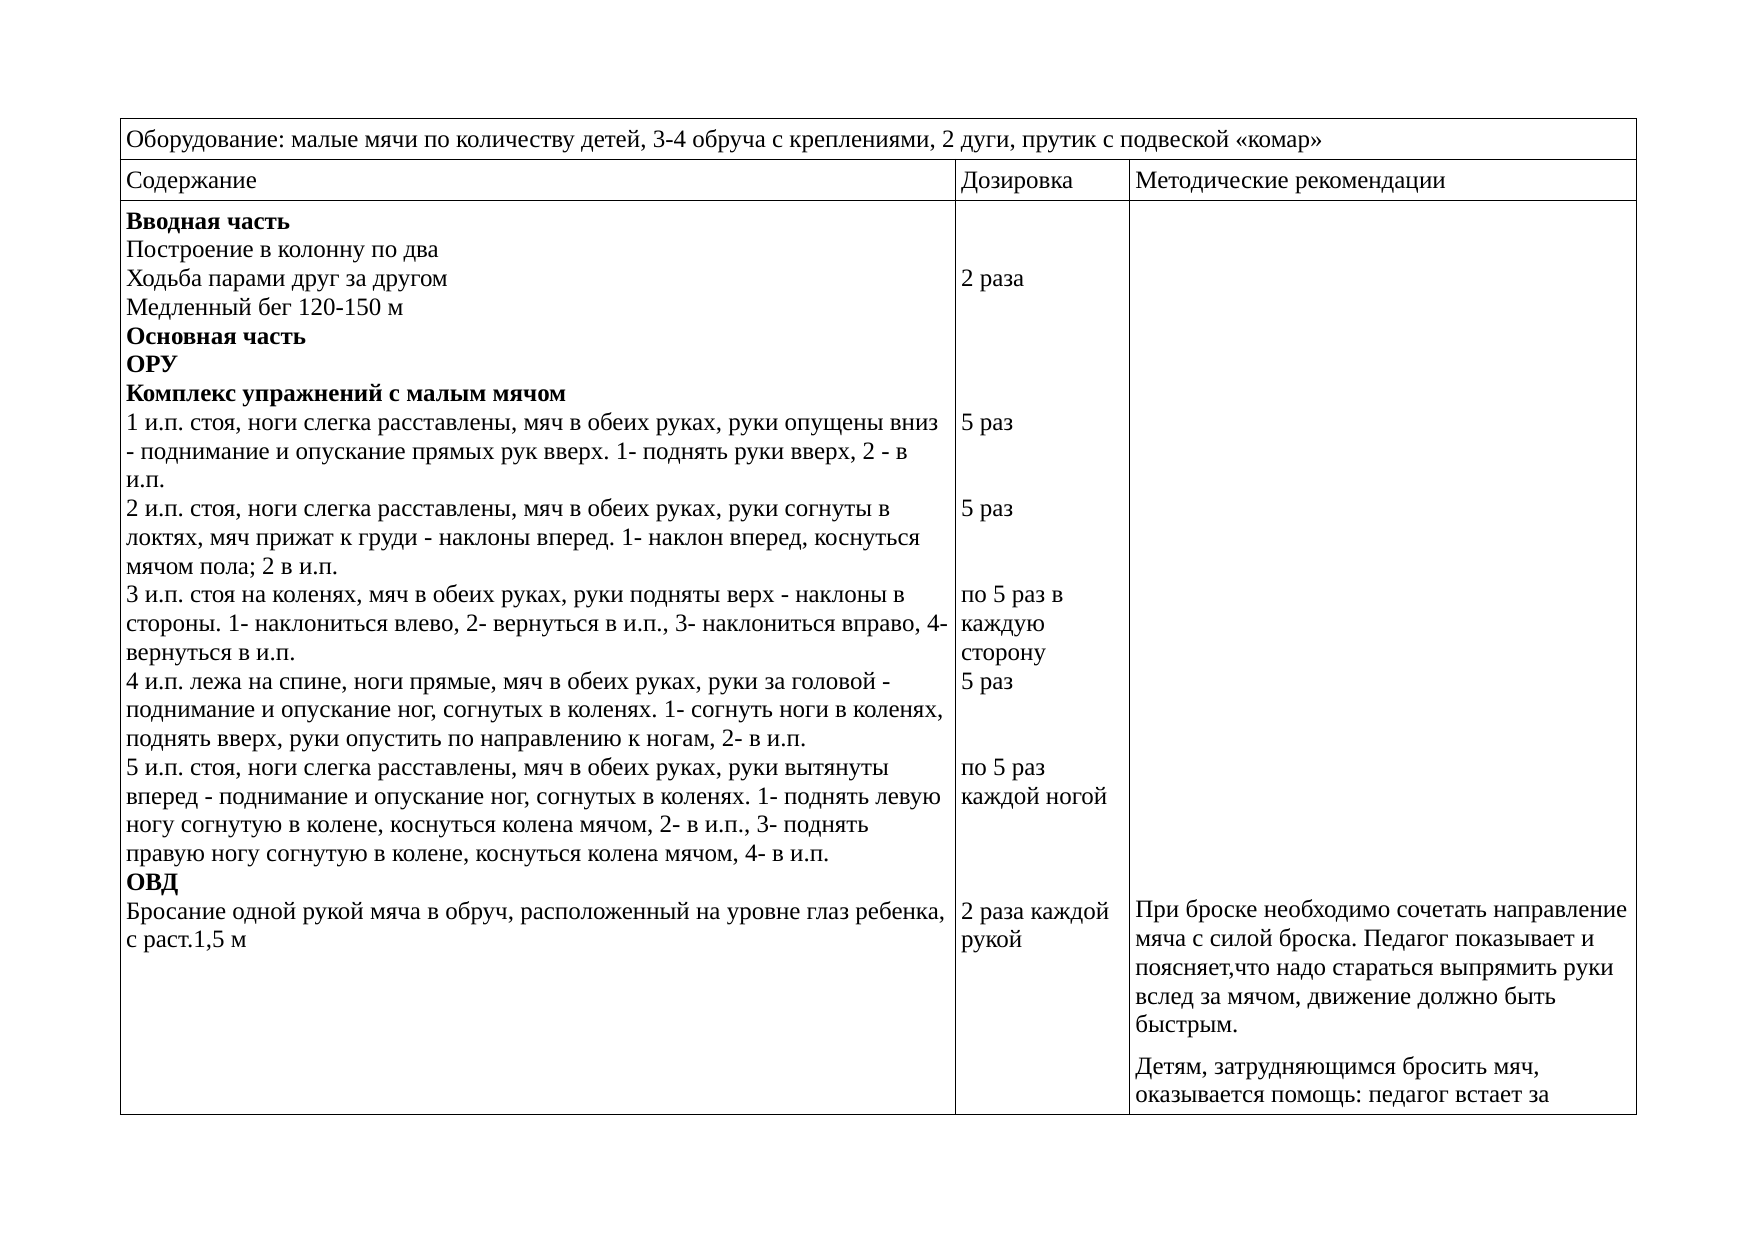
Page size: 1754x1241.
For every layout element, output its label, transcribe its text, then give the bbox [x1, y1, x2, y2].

table_cell Вводная часть Построение в колонну по два Ходьба парами друг за другом Медленный бег 120-150 м Основная часть ОРУ Комплекс упражнений с малым мячом 1 и.п. стоя, ноги слегка расставлены, мяч в обеих руках, руки опущены вниз - поднимание и опускание прямых рук вверх. 1- поднять руки вверх, 2 - в и.п. 2 и.п. стоя, ноги слегка расставлены, мяч в обеих руках, руки согнуты в локтях, мяч прижат к груди - наклоны вперед. 1- наклон вперед, коснуться мячом пола; 2 в и.п. 3 и.п. стоя на коленях, мяч в обеих руках, руки подняты верх - наклоны в стороны. 1- наклониться влево, 2- вернуться в и.п., 3- наклониться вправо, 4- вернуться в и.п. 4 и.п. лежа на спине, ноги прямые, мяч в обеих руках, руки за головой - поднимание и опускание ног, согнутых в коленях. 1- согнуть ноги в коленях, поднять вверх, руки опустить по направлению к ногам, 2- в и.п. 5 и.п. стоя, ноги слегка расставлены, мяч в обеих руках, руки вытянуты вперед - поднимание и опускание ног, согнутых в коленях. 1- поднять левую ногу согнутую в колене, коснуться колена мячом, 2- в и.п., 3- поднять правую ногу согнутую в колене, коснуться колена мячом, 4- в и.п. ОВД Бросание одной рукой мяча в обруч, расположенный на уровне глаз ребенка, с раст.1,5 м [121, 201, 955, 1114]
table_cell Дозировка [956, 160, 1129, 199]
table_cell 2 раза 5 раз 5 раз по 5 раз в каждую сторону 5 раз по 5 раз каждой ногой 2 раза каждой рукой [956, 201, 1129, 1114]
table_cell Методические рекомендации [1130, 160, 1636, 199]
table_cell Содержание [121, 160, 955, 199]
table_cell Оборудование: малые мячи по количеству детей, 3-4 обруча с креплениями, 2 дуги, прутик с подвеской «комар» [121, 119, 1636, 159]
table_cell При броске необходимо сочетать направление мяча с силой броска. Педагог показывает и поясняет,что надо стараться выпрямить руки вслед за мячом, движение должно быть быстрым. Детям, затрудняющимся бросить мяч, оказывается помощь: педагог встает за [1130, 201, 1636, 1114]
